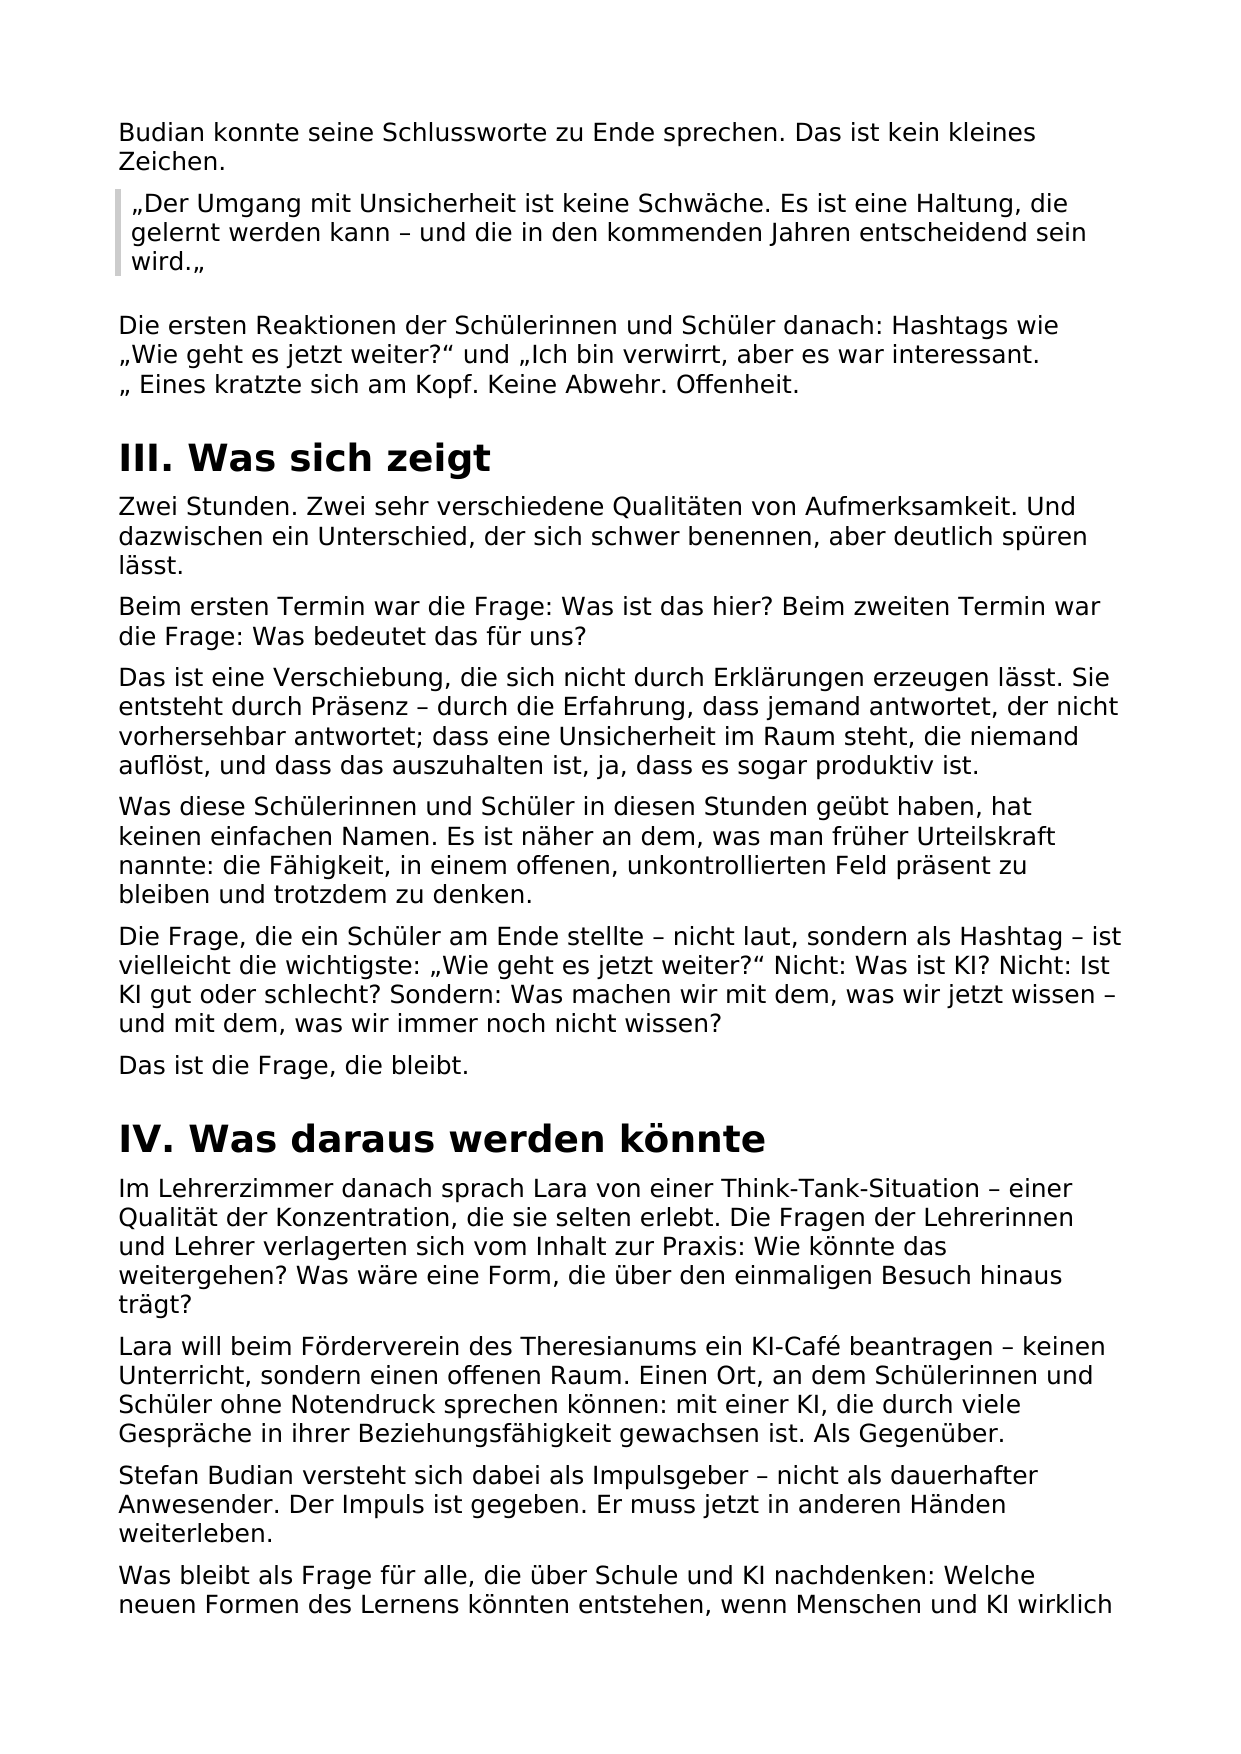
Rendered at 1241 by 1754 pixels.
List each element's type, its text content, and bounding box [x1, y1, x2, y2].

text Die ersten Reaktionen der Schülerinnen und Schüler danach: Hashtags wie „Wie geht es jetzt weiter?“ und „Ich bin verwirrt, aber es war interessant.„ Eines kratzte sich am Kopf. Keine Abwehr. Offenheit. [118, 311, 1122, 399]
text Das ist die Frage, die bleibt. [118, 1051, 1122, 1080]
text Was bleibt als Frage für alle, die über Schule und KI nachdenken: Welche neuen Formen des Lernens könnten entstehen, wenn Menschen und KI wirklich [118, 1561, 1122, 1619]
text Budian konnte seine Schlussworte zu Ende sprechen. Das ist kein kleines Zeichen. [118, 118, 1122, 176]
text Lara will beim Förderverein des Theresianums ein KI-Café beantragen – keinen Unterricht, sondern einen offenen Raum. Einen Ort, an dem Schülerinnen und Schüler ohne Notendruck sprechen können: mit einer KI, die durch viele Gespräche in ihrer Beziehungsfähigkeit gewachsen ist. Als Gegenüber. [118, 1332, 1122, 1449]
text Stefan Budian versteht sich dabei als Impulsgeber – nicht als dauerhafter Anwesender. Der Impuls ist gegeben. Er muss jetzt in anderen Händen weiterleben. [118, 1461, 1122, 1549]
text Im Lehrerzimmer danach sprach Lara von einer Think-Tank-Situation – einer Qualität der Konzentration, die sie selten erlebt. Die Fragen der Lehrerinnen und Lehrer verlagerten sich vom Inhalt zur Praxis: Wie könnte das weitergehen? Was wäre eine Form, die über den einmaligen Besuch hinaus trägt? [118, 1174, 1122, 1319]
table_header „Der Umgang mit Unsicherheit ist keine Schwäche. Es ist eine Haltung, die gelernt werden kann – und die in den kommenden Jahren entscheidend sein wird.„ [121, 189, 1122, 276]
text Zwei Stunden. Zwei sehr verschiedene Qualitäten von Aufmerksamkeit. Und dazwischen ein Unterschied, der sich schwer benennen, aber deutlich spüren lässt. [118, 493, 1122, 580]
text Das ist eine Verschiebung, die sich nicht durch Erklärungen erzeugen lässt. Sie entsteht durch Präsenz – durch die Erfahrung, dass jemand antwortet, der nicht vorhersehbar antwortet; dass eine Unsicherheit im Raum steht, die niemand auflöst, und dass das auszuhalten ist, ja, dass es sogar produktiv ist. [118, 663, 1122, 780]
text Beim ersten Termin war die Frage: Was ist das hier? Beim zweiten Termin war die Frage: Was bedeutet das für uns? [118, 593, 1122, 651]
subtitle III. Was sich zeigt [118, 436, 1122, 480]
text Was diese Schülerinnen und Schüler in diesen Stunden geübt haben, hat keinen einfachen Namen. Es ist näher an dem, was man früher Urteilskraft nannte: die Fähigkeit, in einem offenen, unkontrollierten Feld präsent zu bleiben und trotzdem zu denken. [118, 793, 1122, 909]
text Die Frage, die ein Schüler am Ende stellte – nicht laut, sondern als Hashtag – ist vielleicht die wichtigste: „Wie geht es jetzt weiter?“ Nicht: Was ist KI? Nicht: Ist KI gut oder schlecht? Sondern: Was machen wir mit dem, was wir jetzt wissen – und mit dem, was wir immer noch nicht wissen? [118, 922, 1122, 1038]
subtitle IV. Was daraus werden könnte [118, 1118, 1122, 1161]
